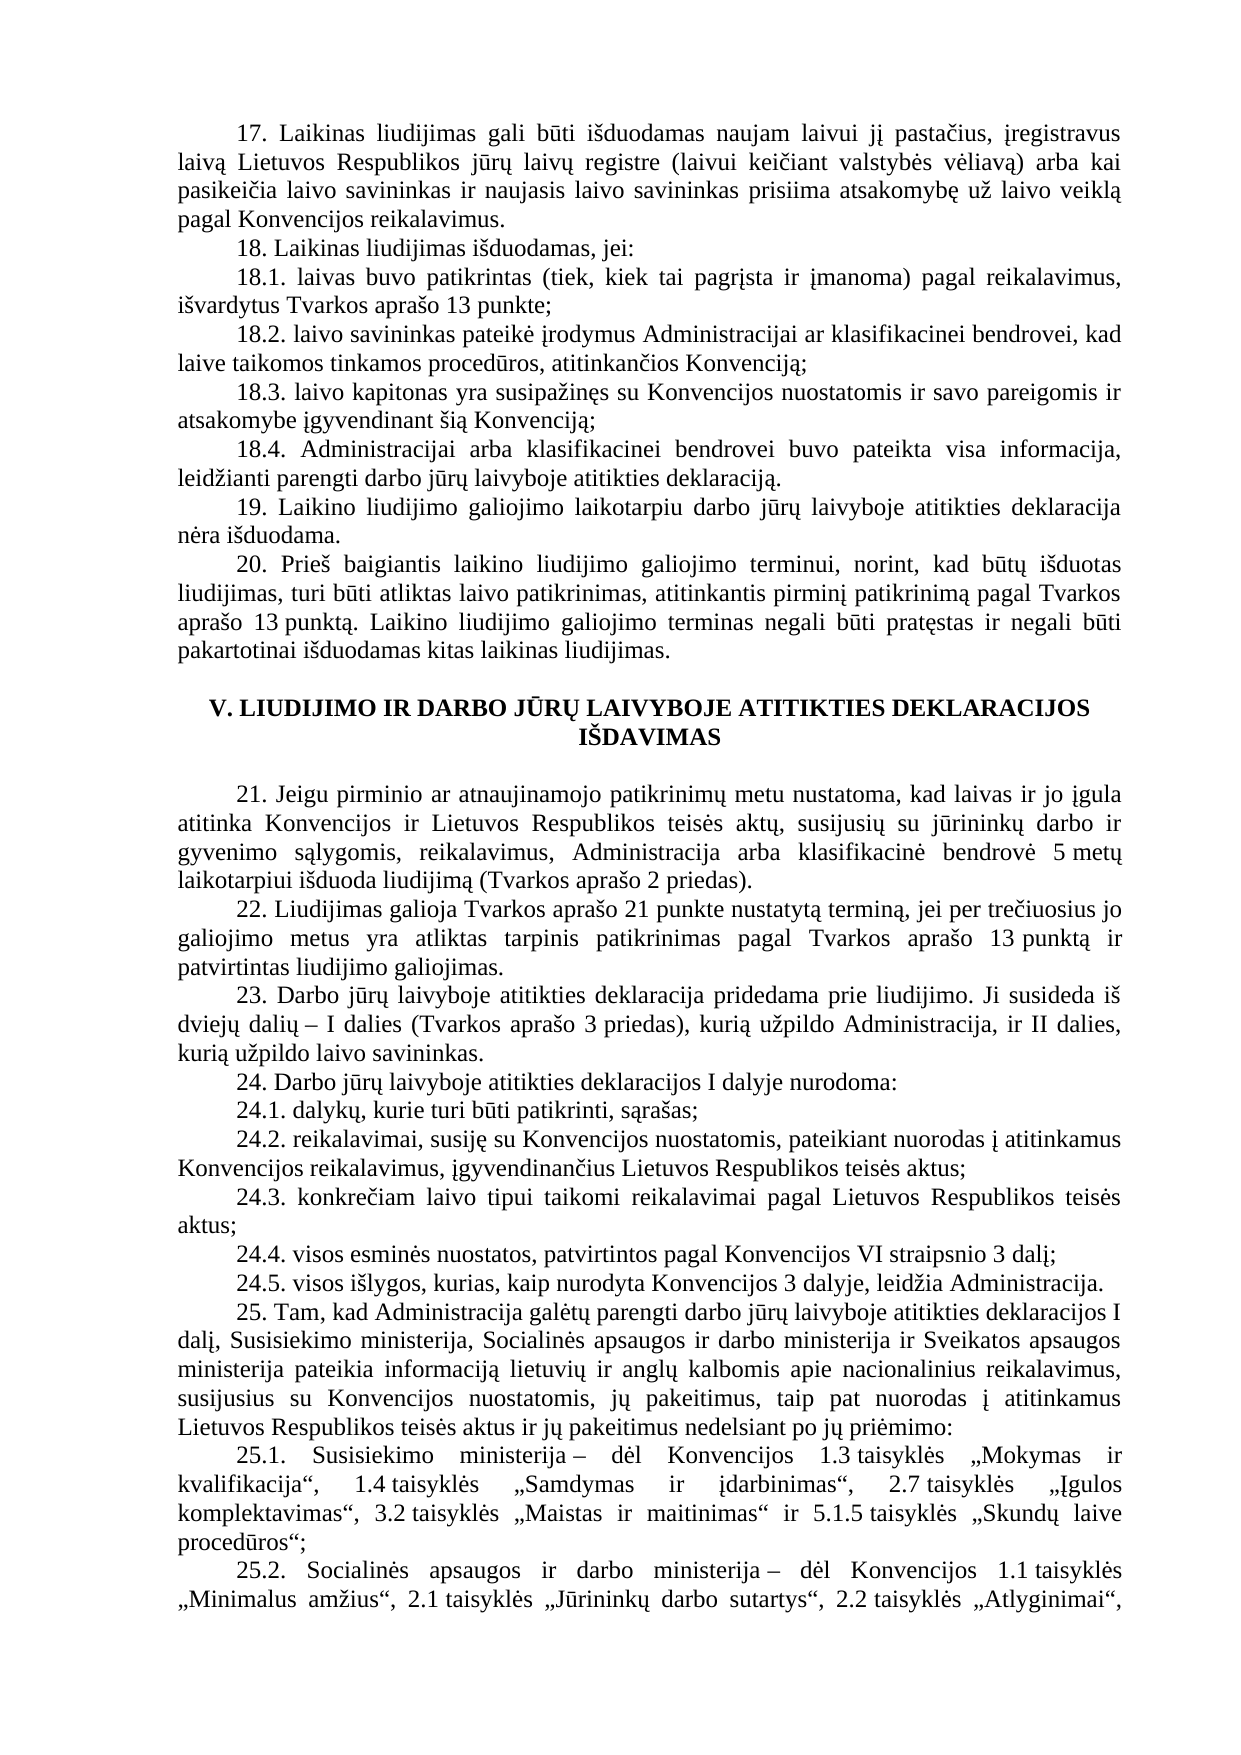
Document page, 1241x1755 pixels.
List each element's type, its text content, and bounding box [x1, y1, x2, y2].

text 20. Prieš baigiantis laikino liudijimo galiojimo terminui, norint, kad būtų išduotas liudijimas, turi būti atliktas laivo patikrinimas, atitinkantis pirminį patikrinimą pagal Tvarkos aprašo 13 punktą. Laikino liudijimo galiojimo terminas negali būti pratęstas ir negali būti pakartotinai išduodamas kitas laikinas liudijimas. [177, 549, 1122, 664]
text 25.2. Socialinės apsaugos ir darbo ministerija – dėl Konvencijos 1.1 taisyklės „Minimalus amžius“, 2.1 taisyklės „Jūrininkų darbo sutartys“, 2.2 taisyklės „Atlyginimai“, [177, 1556, 1122, 1613]
text 24.5. visos išlygos, kurias, kaip nurodyta Konvencijos 3 dalyje, leidžia Administracija. [177, 1268, 1122, 1297]
text 19. Laikino liudijimo galiojimo laikotarpiu darbo jūrų laivyboje atitikties deklaracija nėra išduodama. [177, 492, 1122, 549]
text 25.1. Susisiekimo ministerija – dėl Konvencijos 1.3 taisyklės „Mokymas ir kvalifikacija“, 1.4 taisyklės „Samdymas ir įdarbinimas“, 2.7 taisyklės „Įgulos komplektavimas“, 3.2 taisyklės „Maistas ir maitinimas“ ir 5.1.5 taisyklės „Skundų laive procedūros“; [177, 1441, 1122, 1556]
text 24.4. visos esminės nuostatos, patvirtintos pagal Konvencijos VI straipsnio 3 dalį; [177, 1239, 1122, 1268]
text 21. Jeigu pirminio ar atnaujinamojo patikrinimų metu nustatoma, kad laivas ir jo įgula atitinka Konvencijos ir Lietuvos Respublikos teisės aktų, susijusių su jūrininkų darbo ir gyvenimo sąlygomis, reikalavimus, Administracija arba klasifikacinė bendrovė 5 metų laikotarpiui išduoda liudijimą (Tvarkos aprašo 2 priedas). [177, 779, 1122, 894]
text 25. Tam, kad Administracija galėtų parengti darbo jūrų laivyboje atitikties deklaracijos I dalį, Susisiekimo ministerija, Socialinės apsaugos ir darbo ministerija ir Sveikatos apsaugos ministerija pateikia informaciją lietuvių ir anglų kalbomis apie nacionalinius reikalavimus, susijusius su Konvencijos nuostatomis, jų pakeitimus, taip pat nuorodas į atitinkamus Lietuvos Respublikos teisės aktus ir jų pakeitimus nedelsiant po jų priėmimo: [177, 1297, 1122, 1441]
text 18.2. laivo savininkas pateikė įrodymus Administracijai ar klasifikacinei bendrovei, kad laive taikomos tinkamos procedūros, atitinkančios Konvenciją; [177, 319, 1122, 377]
text 23. Darbo jūrų laivyboje atitikties deklaracija pridedama prie liudijimo. Ji susideda iš dviejų dalių – I dalies (Tvarkos aprašo 3 priedas), kurią užpildo Administracija, ir II dalies, kurią užpildo laivo savininkas. [177, 981, 1122, 1067]
text 17. Laikinas liudijimas gali būti išduodamas naujam laivui jį pastačius, įregistravus laivą Lietuvos Respublikos jūrų laivų registre (laivui keičiant valstybės vėliavą) arba kai pasikeičia laivo savininkas ir naujasis laivo savininkas prisiima atsakomybę už laivo veiklą pagal Konvencijos reikalavimus. [177, 118, 1122, 233]
text V. LIUDIJIMO IR DARBO JŪRŲ LAIVYBOJE ATITIKTIES DEKLARACIJOS IŠDAVIMAS [177, 693, 1122, 751]
text 24.3. konkrečiam laivo tipui taikomi reikalavimai pagal Lietuvos Respublikos teisės aktus; [177, 1182, 1122, 1239]
text 18.1. laivas buvo patikrintas (tiek, kiek tai pagrįsta ir įmanoma) pagal reikalavimus, išvardytus Tvarkos aprašo 13 punkte; [177, 262, 1122, 319]
text 18.3. laivo kapitonas yra susipažinęs su Konvencijos nuostatomis ir savo pareigomis ir atsakomybe įgyvendinant šią Konvenciją; [177, 377, 1122, 434]
text 18. Laikinas liudijimas išduodamas, jei: [177, 233, 1122, 262]
text 22. Liudijimas galioja Tvarkos aprašo 21 punkte nustatytą terminą, jei per trečiuosius jo galiojimo metus yra atliktas tarpinis patikrinimas pagal Tvarkos aprašo 13 punktą ir patvirtintas liudijimo galiojimas. [177, 894, 1122, 981]
text 24. Darbo jūrų laivyboje atitikties deklaracijos I dalyje nurodoma: [177, 1067, 1122, 1096]
text 18.4. Administracijai arba klasifikacinei bendrovei buvo pateikta visa informacija, leidžianti parengti darbo jūrų laivyboje atitikties deklaraciją. [177, 434, 1122, 492]
text 24.2. reikalavimai, susiję su Konvencijos nuostatomis, pateikiant nuorodas į atitinkamus Konvencijos reikalavimus, įgyvendinančius Lietuvos Respublikos teisės aktus; [177, 1124, 1122, 1182]
text 24.1. dalykų, kurie turi būti patikrinti, sąrašas; [177, 1096, 1122, 1124]
